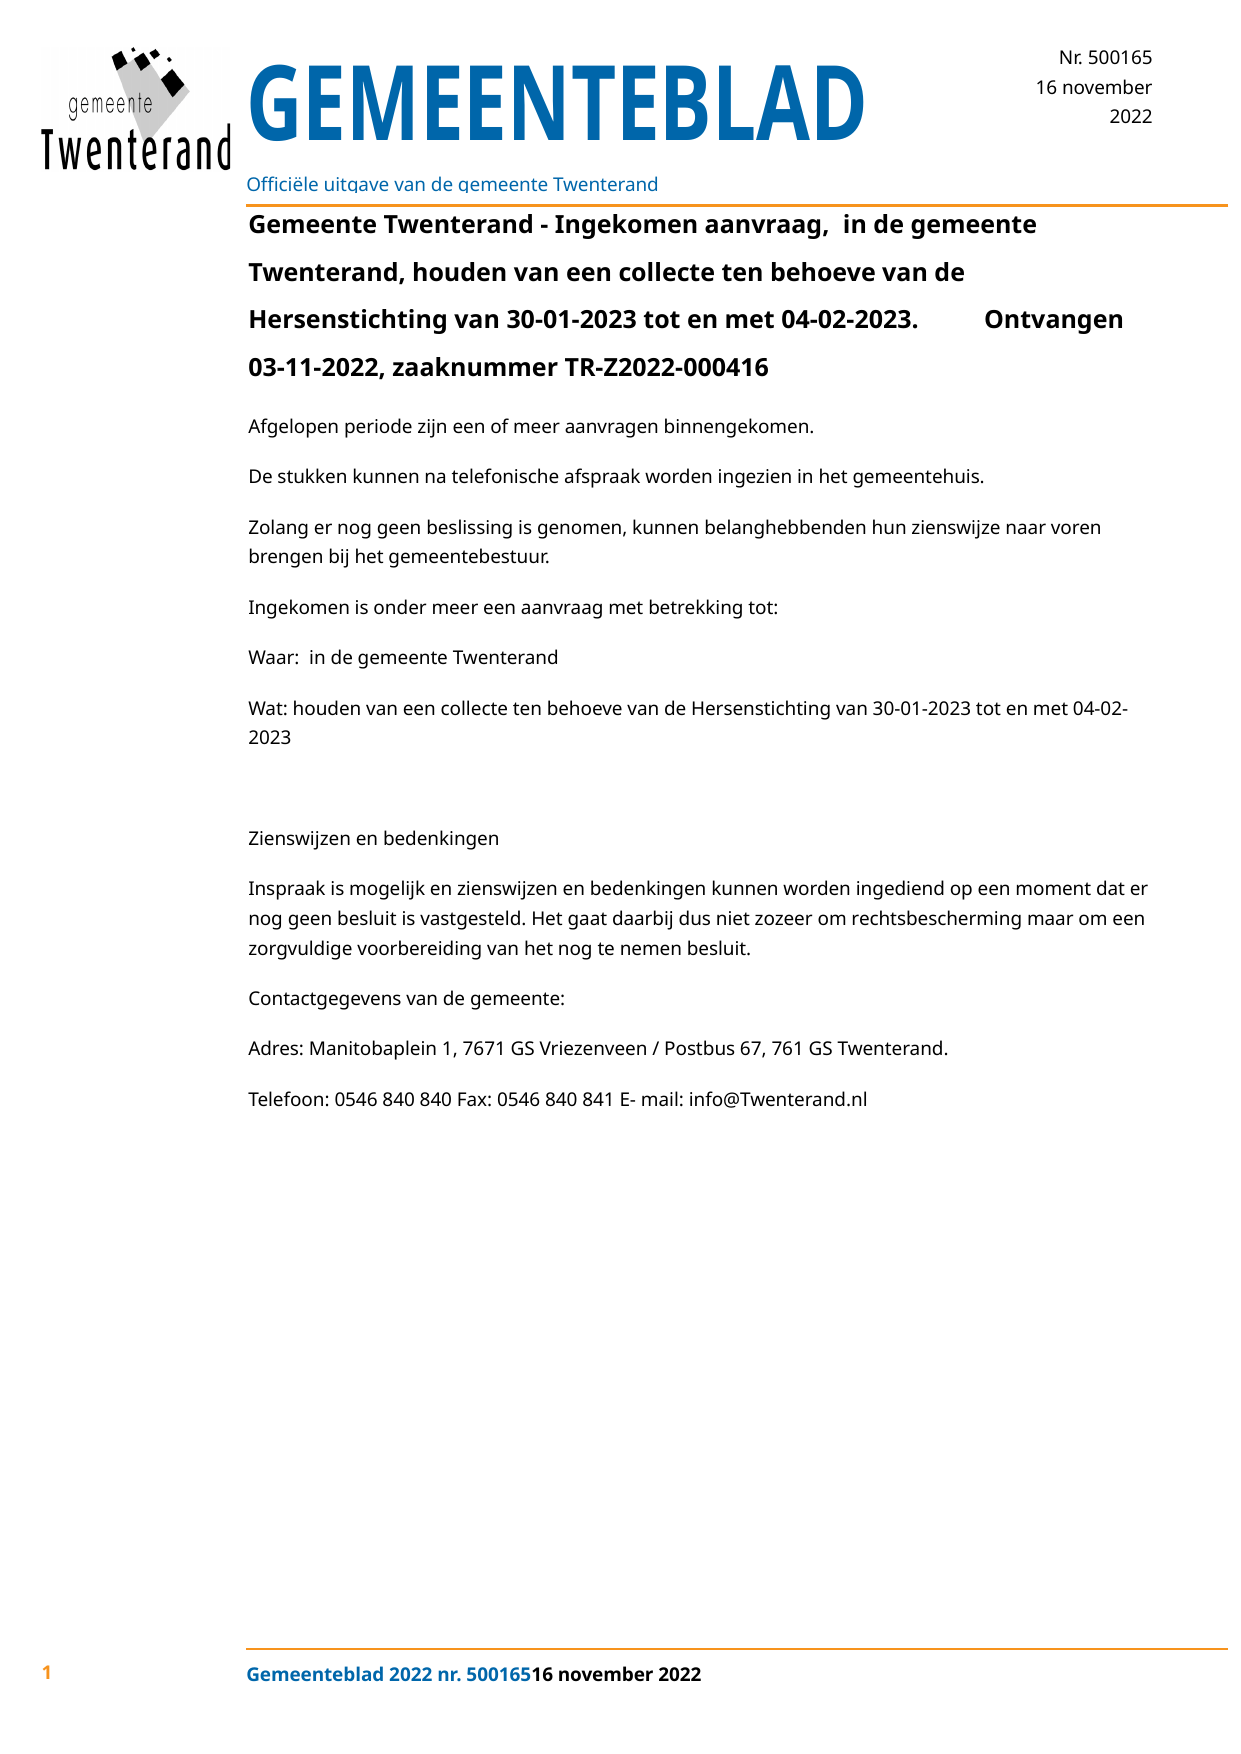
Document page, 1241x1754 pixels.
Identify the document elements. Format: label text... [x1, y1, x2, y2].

text Zienswijzen en bedenkingen [248, 825, 1152, 851]
text Afgelopen periode zijn een of meer aanvragen binnengekomen. [248, 413, 1152, 439]
text De stukken kunnen na telefonische afspraak worden ingezien in het gemeentehuis. [248, 463, 1152, 489]
text Ingekomen is onder meer een aanvraag met betrekking tot: [248, 594, 1152, 620]
text Inspraak is mogelijk en zienswijzen en bedenkingen kunnen worden ingediend op een moment dat er nog geen besluit is vastgesteld. Het gaat daarbij dus niet zozeer om rechtsbescherming maar om een zorgvuldige voorbereiding van het nog te nemen besluit. [248, 876, 1152, 961]
picture [41, 47, 231, 172]
text Telefoon: 0546 840 840 Fax: 0546 840 841 E- mail: info@Twenterand.nl [248, 1086, 1152, 1112]
text Zolang er nog geen beslissing is genomen, kunnen belanghebbenden hun zienswijze naar voren brengen bij het gemeentebestuur. [248, 514, 1152, 569]
text Adres: Manitobaplein 1, 7671 GS Vriezenveen / Postbus 67, 761 GS Twenterand. [248, 1036, 1152, 1061]
text Waar: in de gemeente Twenterand [248, 644, 1152, 670]
text Gemeente Twenterand - Ingekomen aanvraag, in de gemeente Twenterand, houden van een collecte ten behoeve van de Hersenstichting van 30-01-2023 tot en met 04-02-2023. Ontvangen 03-11-2022, zaaknummer TR-Z2022-000416 [248, 207, 1152, 384]
text Contactgegevens van de gemeente: [248, 985, 1152, 1011]
text Wat: houden van een collecte ten behoeve van de Hersenstichting van 30-01-2023 tot en met 04-02-2023 [248, 695, 1152, 750]
